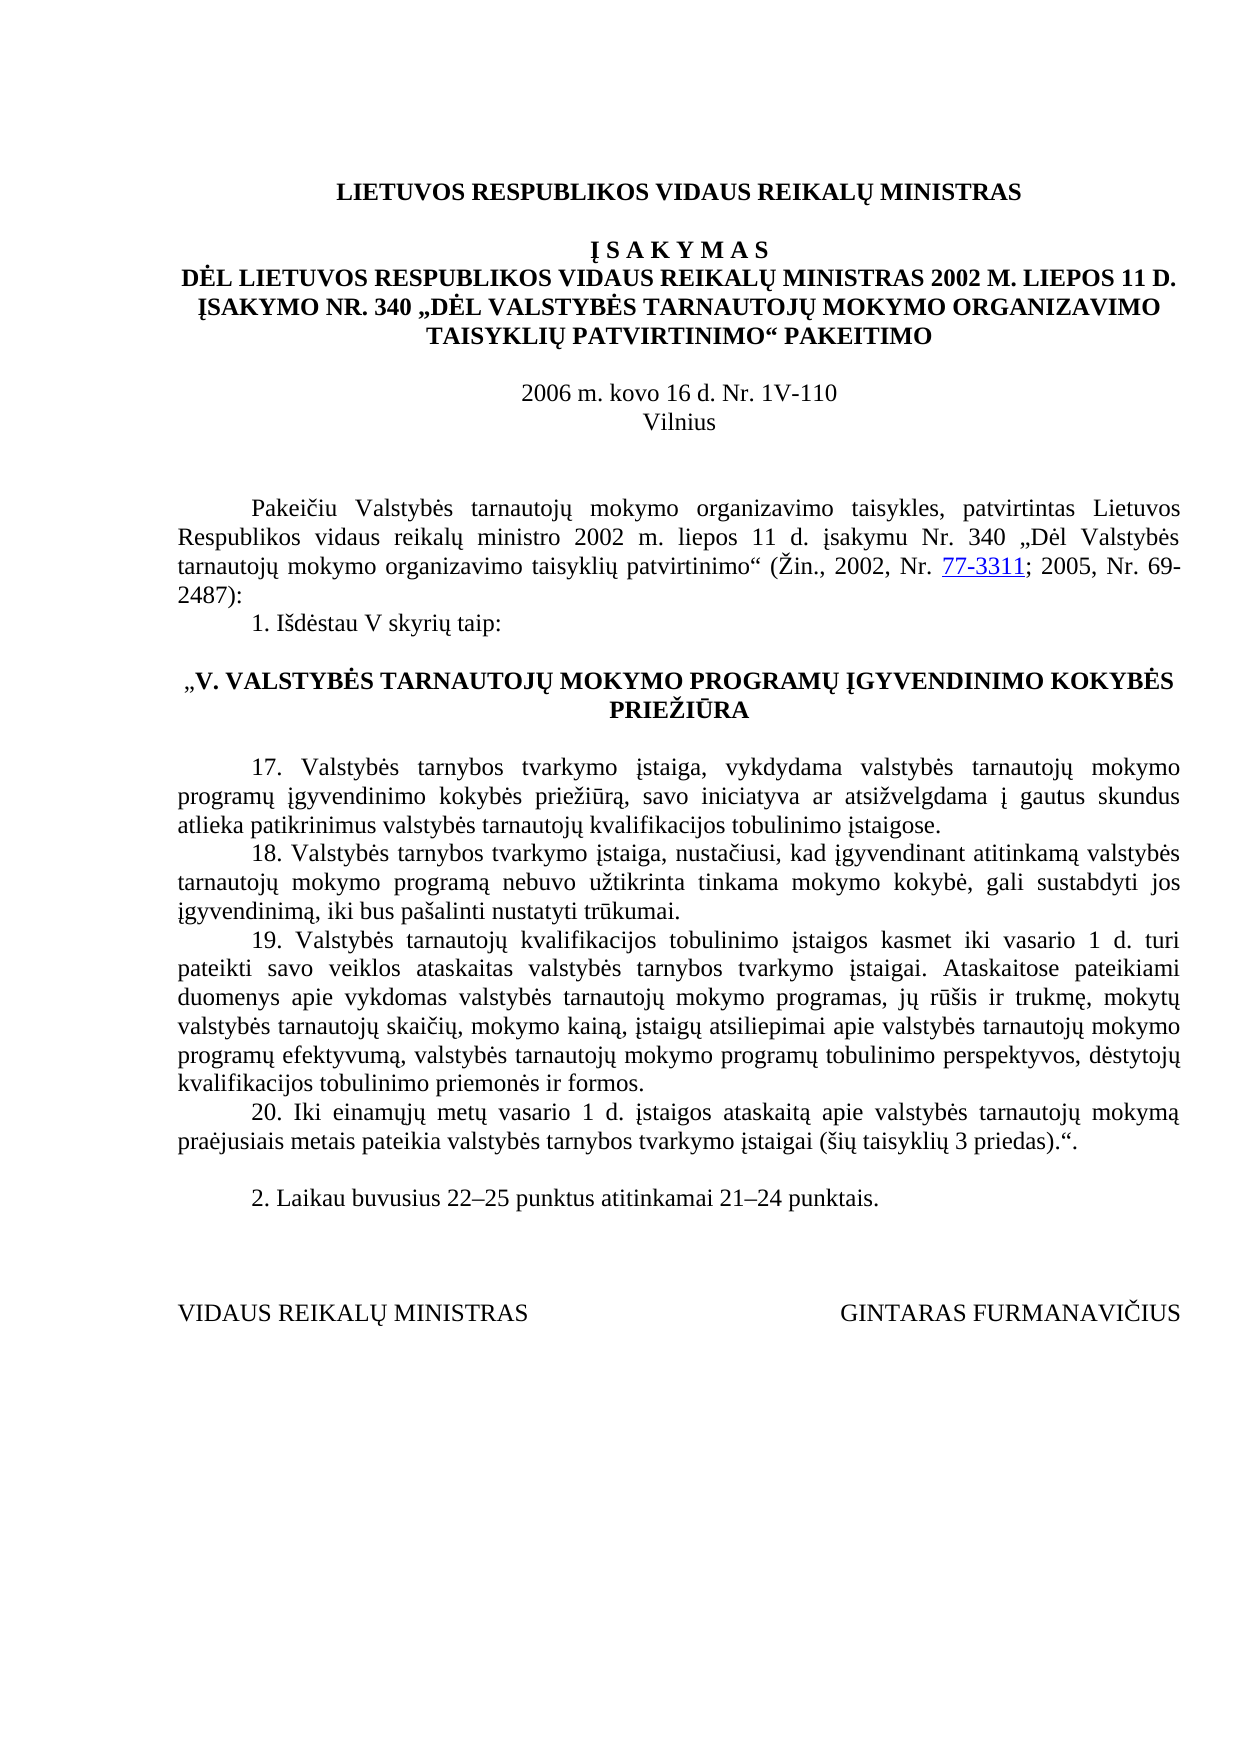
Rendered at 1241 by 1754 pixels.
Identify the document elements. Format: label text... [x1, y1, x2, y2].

text 2. Laikau buvusius 22–25 punktus atitinkamai 21–24 punktais. [177, 1183, 1181, 1212]
text DĖL LIETUVOS RESPUBLIKOS VIDAUS REIKALŲ MINISTRAS 2002 M. LIEPOS 11 D. ĮSAKYMO NR. 340 „DĖL VALSTYBĖS TARNAUTOJŲ MOKYMO ORGANIZAVIMO TAISYKLIŲ PATVIRTINIMO“ PAKEITIMO [177, 263, 1181, 350]
text 2006 m. kovo 16 d. Nr. 1V-110 [177, 378, 1181, 407]
text 19. Valstybės tarnautojų kvalifikacijos tobulinimo įstaigos kasmet iki vasario 1 d. turi pateikti savo veiklos ataskaitas valstybės tarnybos tvarkymo įstaigai. Ataskaitose pateikiami duomenys apie vykdomas valstybės tarnautojų mokymo programas, jų rūšis ir trukmę, mokytų valstybės tarnautojų skaičių, mokymo kainą, įstaigų atsiliepimai apie valstybės tarnautojų mokymo programų efektyvumą, valstybės tarnautojų mokymo programų tobulinimo perspektyvos, dėstytojų kvalifikacijos tobulinimo priemonės ir formos. [177, 925, 1181, 1097]
text LIETUVOS RESPUBLIKOS VIDAUS REIKALŲ MINISTRAS [177, 177, 1181, 206]
text 17. Valstybės tarnybos tvarkymo įstaiga, vykdydama valstybės tarnautojų mokymo programų įgyvendinimo kokybės priežiūrą, savo iniciatyva ar atsižvelgdama į gautus skundus atlieka patikrinimus valstybės tarnautojų kvalifikacijos tobulinimo įstaigose. [177, 752, 1181, 838]
text 20. Iki einamųjų metų vasario 1 d. įstaigos ataskaitą apie valstybės tarnautojų mokymą praėjusiais metais pateikia valstybės tarnybos tvarkymo įstaigai (šių taisyklių 3 priedas).“. [177, 1097, 1181, 1155]
text Į S A K Y M A S [177, 235, 1181, 263]
text Pakeičiu Valstybės tarnautojų mokymo organizavimo taisykles, patvirtintas Lietuvos Respublikos vidaus reikalų ministro 2002 m. liepos 11 d. įsakymu Nr. 340 „Dėl Valstybės tarnautojų mokymo organizavimo taisyklių patvirtinimo“ (Žin., 2002, Nr. 77-3311; 2005, Nr. 69-2487): [177, 493, 1181, 608]
text VIDAUS REIKALŲ MINISTRAS GINTARAS FURMANAVIČIUS [177, 1298, 1181, 1327]
text 18. Valstybės tarnybos tvarkymo įstaiga, nustačiusi, kad įgyvendinant atitinkamą valstybės tarnautojų mokymo programą nebuvo užtikrinta tinkama mokymo kokybė, gali sustabdyti jos įgyvendinimą, iki bus pašalinti nustatyti trūkumai. [177, 838, 1181, 925]
text Vilnius [177, 407, 1181, 436]
text 1. Išdėstau V skyrių taip: [177, 608, 1181, 637]
text „V. VALSTYBĖS TARNAUTOJŲ MOKYMO PROGRAMŲ ĮGYVENDINIMO KOKYBĖS PRIEŽIŪRA [177, 666, 1181, 723]
